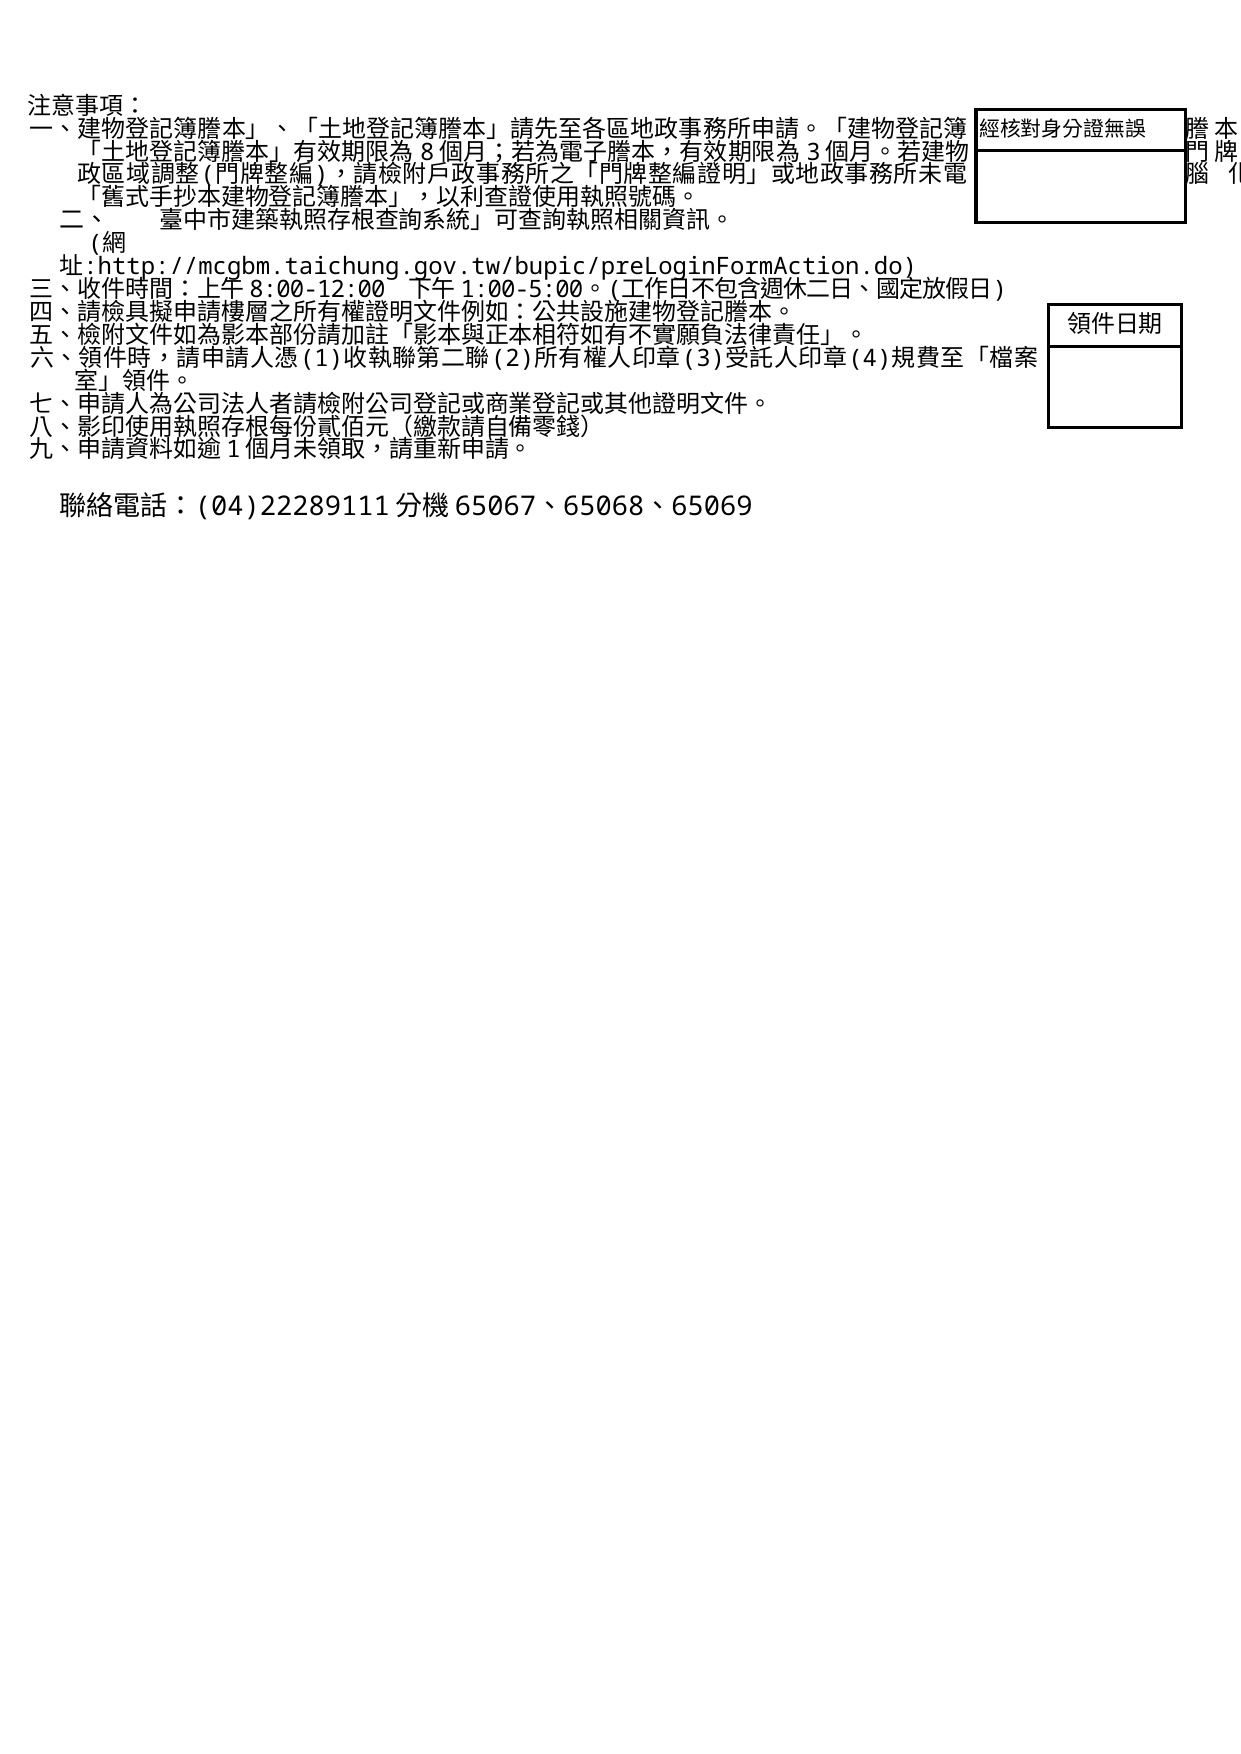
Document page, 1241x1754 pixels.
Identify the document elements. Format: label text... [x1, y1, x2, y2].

text 聯絡電話：(04)22289111分機65067、65068、65069 [59, 462, 1181, 525]
text 六、領件時，請申請人憑(1)收執聯第二聯(2)所有權人印章(3)受託人印章(4)規費至「檔案室」領件。 [30, 348, 1039, 394]
list [1186, 210, 1240, 233]
text 五、檢附文件如為影本部份請加註「影本與正本相符如有不實願負法律責任」。 [29, 325, 1039, 348]
text 注意事項： [0, 96, 1240, 248]
text 三、收件時間：上午8:00-12:00 下午1:00-5:00。(工作日不包含週休二日、國定放假日) [29, 279, 1181, 302]
text 八、影印使用執照存根每份貳佰元（繳款請自備零錢） [491, 417, 1039, 439]
table_cell [1050, 348, 1180, 426]
text 八、影印使用執照存根每份貳佰元（繳款請自備零錢） [252, 417, 429, 439]
text 八、影印使用執照存根每份貳佰元（繳款請自備零錢） [29, 417, 168, 439]
table_header 領件日期 [1050, 306, 1180, 345]
text 八、影印使用執照存根每份貳佰元（繳款請自備零錢） [430, 417, 495, 439]
list 臺中市建築執照存根查詢系統」可查詢執照相關資訊。 [59, 210, 970, 233]
text 七、申請人為公司法人者請檢附公司登記或商業登記或其他證明文件。 [29, 394, 1039, 417]
table_cell [978, 152, 1184, 221]
text 一、建物登記簿謄本」、「土地登記簿謄本」請先至各區地政事務所申請。「建物登記簿謄本」、「土地登記簿謄本」有效期限為8個月；若為電子謄本，有效期限為3個月。若建物門牌有行政區域調整(門牌整編)，請檢附戶政事務所之「門牌整編證明」或地政事務所未電腦化之「舊式手抄本建物登記簿謄本」，以利查證使用執照號碼。 [0, 119, 970, 210]
table_header 經核對身分證無誤 [978, 111, 1184, 149]
text 八、影印使用執照存根每份貳佰元（繳款請自備零錢） [169, 417, 251, 439]
text 四、請檢具擬申請樓層之所有權證明文件例如：公共設施建物登記謄本。 [29, 302, 1181, 453]
text 九、申請資料如逾1個月未領取，請重新申請。 [29, 439, 1181, 462]
text 一、建物登記簿謄本」、「土地登記簿謄本」請先至各區地政事務所申請。「建物登記簿謄本」、「土地登記簿謄本」有效期限為8個月；若為電子謄本，有效期限為3個月。若建物門牌有行政區域調整(門牌整編)，請檢附戶政事務所之「門牌整編證明」或地政事務所未電腦化之「舊式手抄本建物登記簿謄本」，以利查證使用執照號碼。 [1187, 119, 1240, 210]
text (網址:http://mcgbm.taichung.gov.tw/bupic/preLoginFormAction.do) [59, 233, 1181, 279]
